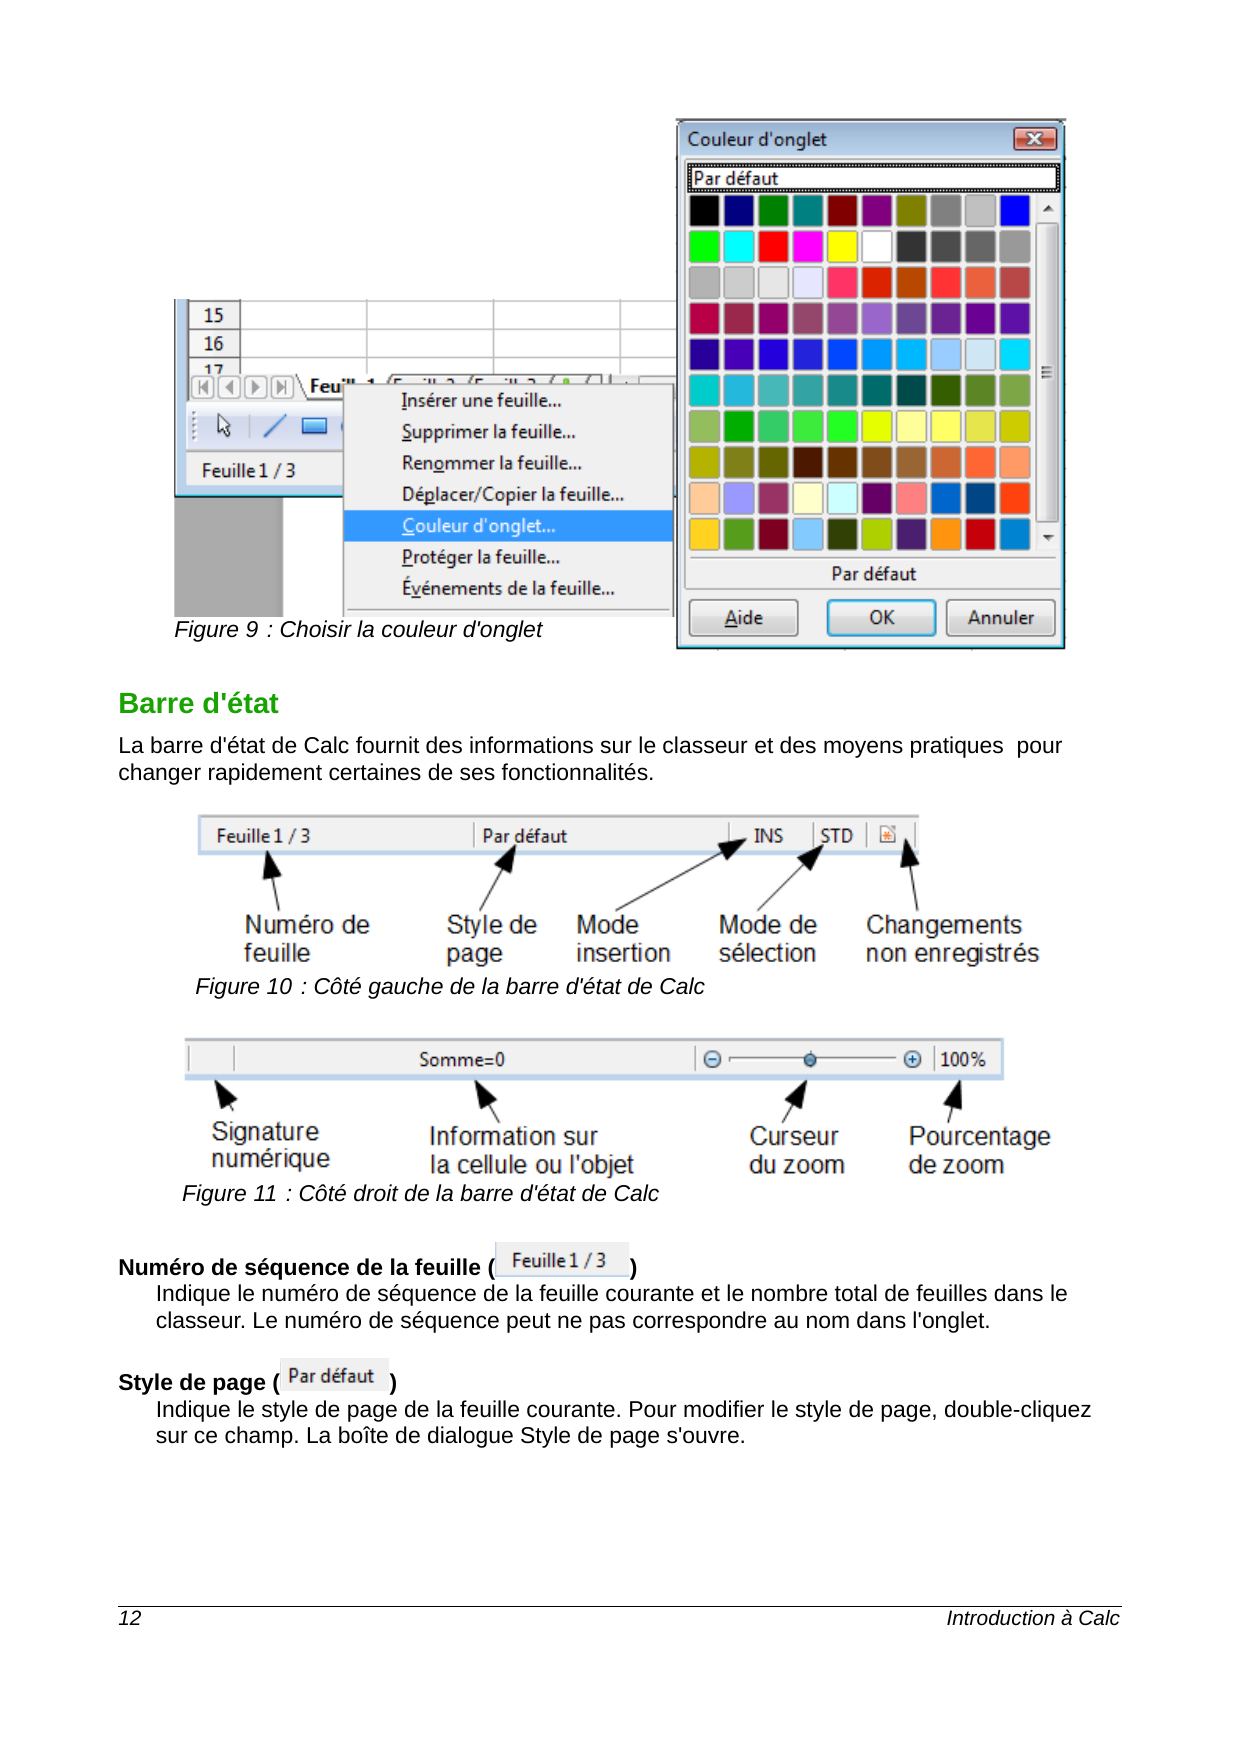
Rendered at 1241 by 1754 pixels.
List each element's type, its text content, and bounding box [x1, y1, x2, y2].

text Indique le numéro de séquence de la feuille courante et le nombre total de feuilles dans le classeur. Le numéro de séquence peut ne pas correspondre au nom dans l'onglet. [156, 1280, 1122, 1333]
subtitle Barre d'état [118, 686, 1122, 720]
text Figure 11 : Côté droit de la barre d'état de Calc [182, 1180, 1058, 1206]
text Numéro de séquence de la feuille () [630, 1242, 1122, 1280]
picture [182, 1035, 1059, 1180]
text La barre d'état de Calc fournit des informations sur le classeur et des moyens pratiques pour changer rapidement certaines de ses fonctionnalités. [118, 732, 1122, 785]
text Figure 9 : Choisir la couleur d'onglet [174, 617, 675, 643]
text Indique le style de page de la feuille courante. Pour modifier le style de page, double-cliquez sur ce champ. La boîte de dialogue Style de page s'ouvre. [156, 1396, 1122, 1448]
picture [280, 1358, 390, 1391]
picture [195, 810, 1046, 973]
picture [174, 118, 1067, 651]
text Numéro de séquence de la feuille () [118, 1242, 495, 1280]
text Style de page () [118, 1358, 1122, 1396]
picture [495, 1242, 630, 1277]
text Numéro de séquence de la feuille () [491, 1259, 632, 1280]
text Figure 10 : Côté gauche de la barre d'état de Calc [195, 973, 1045, 999]
